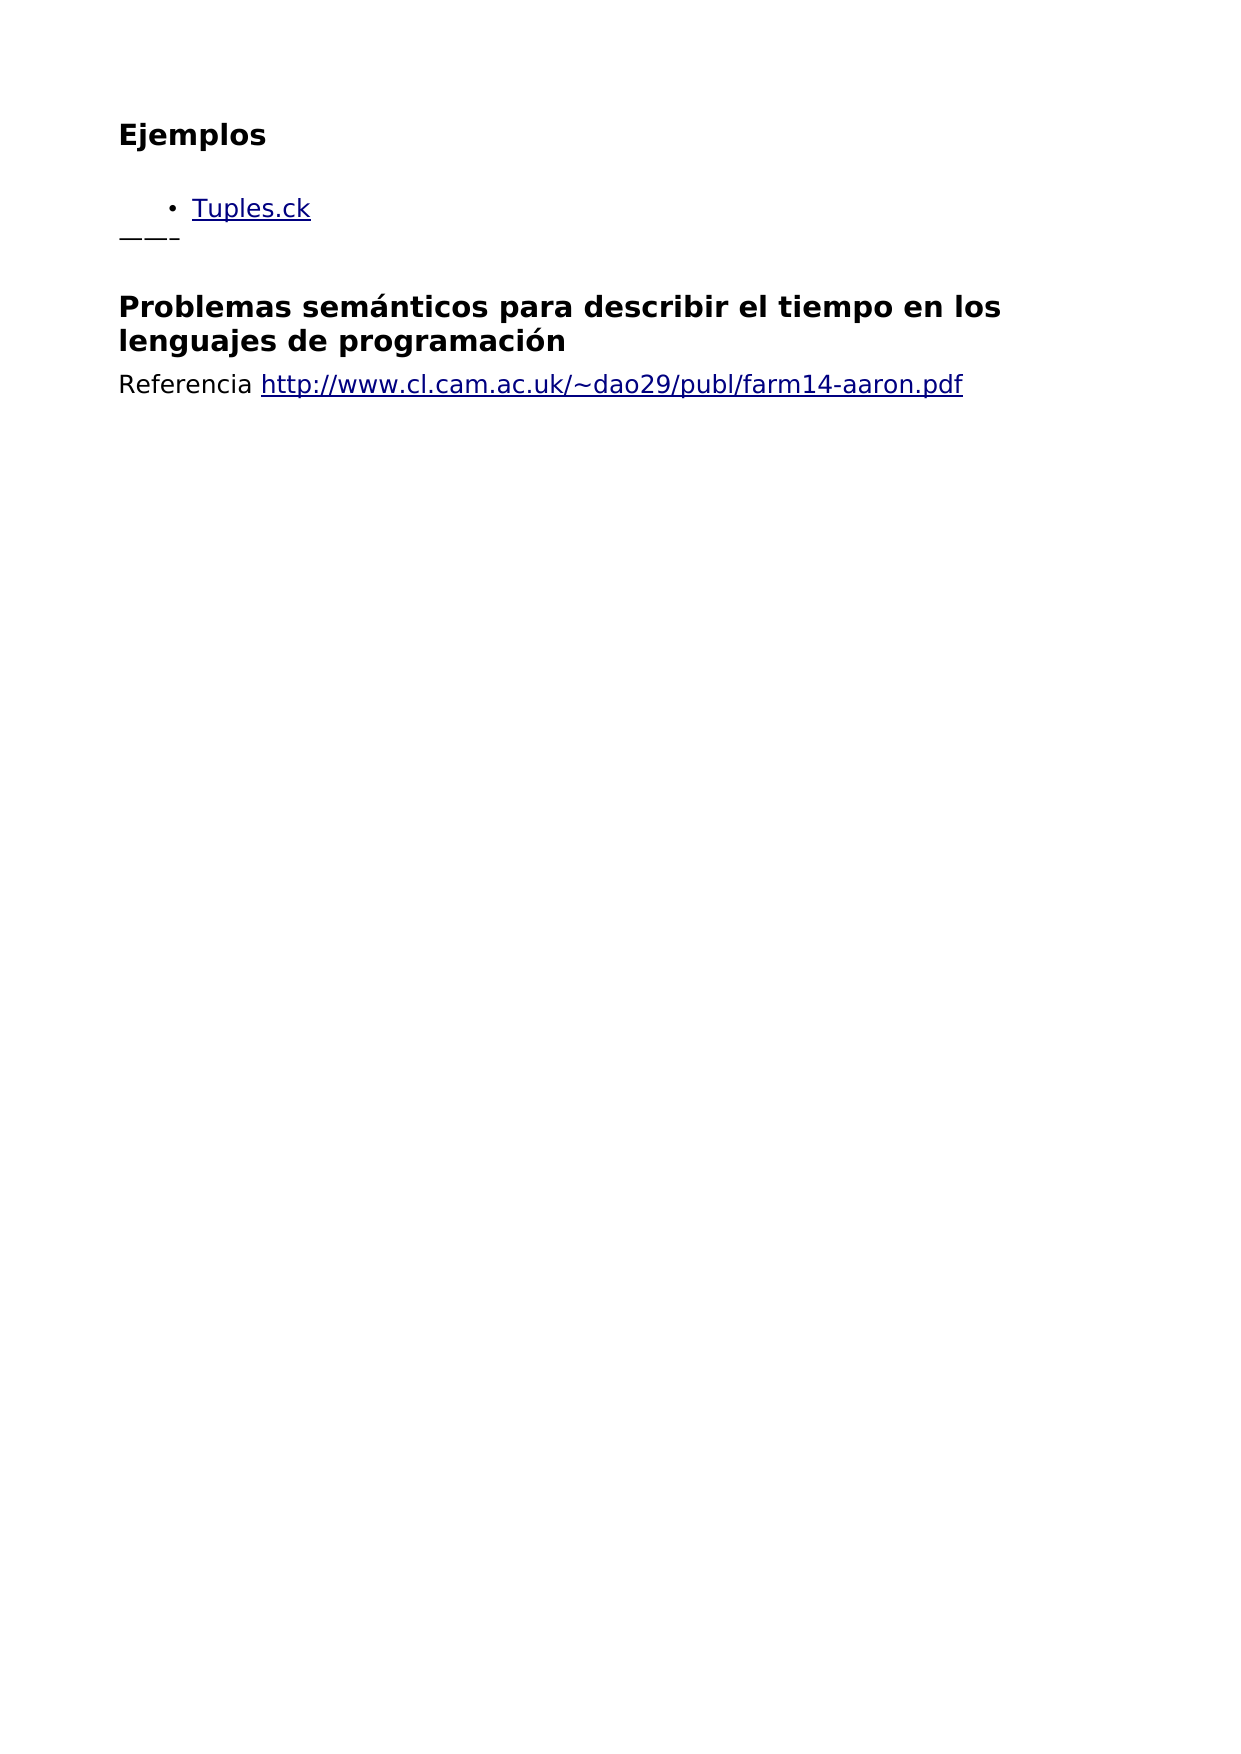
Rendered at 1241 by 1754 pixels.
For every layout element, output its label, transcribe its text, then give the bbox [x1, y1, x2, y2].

subtitle Problemas semánticos para describir el tiempo en los lenguajes de programación [118, 290, 1122, 358]
text Referencia http://www.cl.cam.ac.uk/~dao29/publ/farm14-aaron.pdf [118, 370, 1122, 399]
subtitle Ejemplos [118, 118, 1122, 152]
text ——– [118, 223, 1122, 252]
list Tuples.ck [177, 194, 1122, 223]
